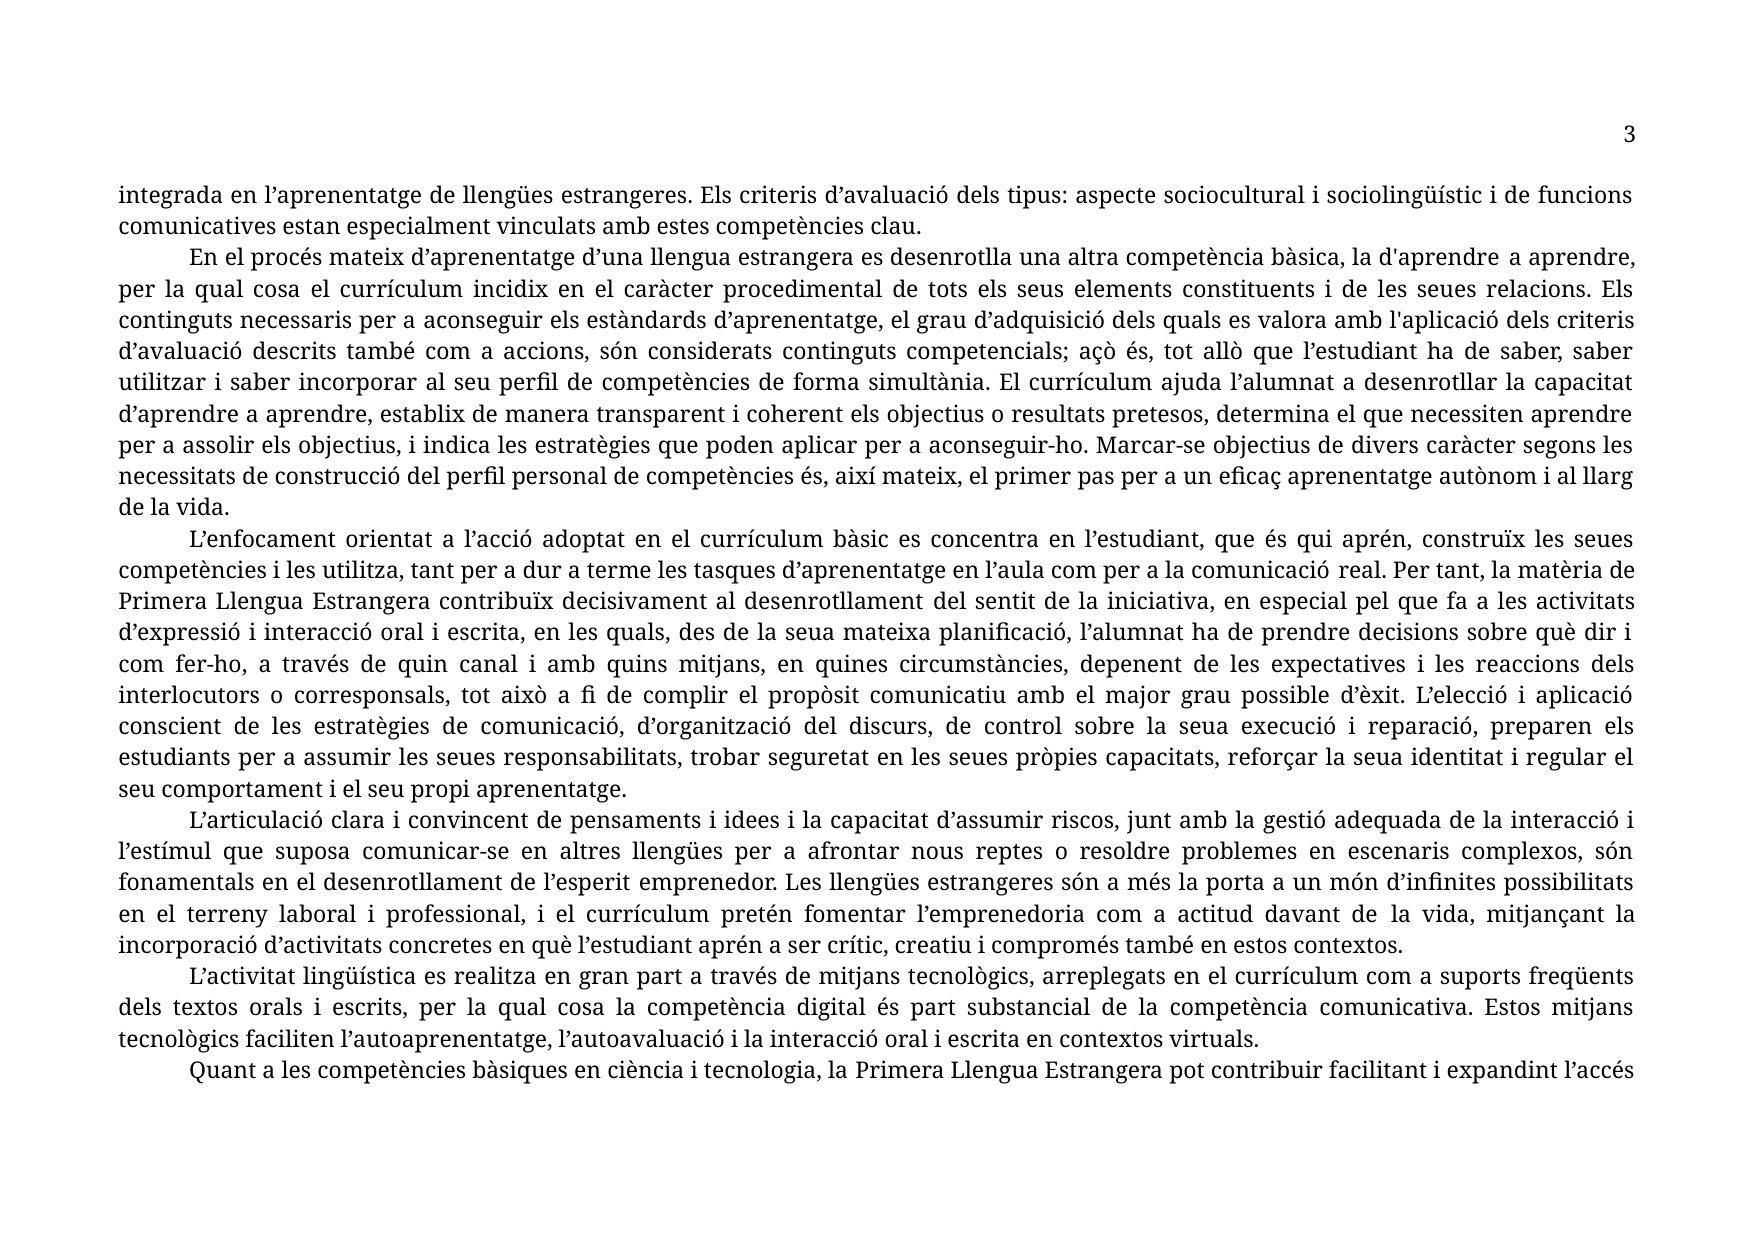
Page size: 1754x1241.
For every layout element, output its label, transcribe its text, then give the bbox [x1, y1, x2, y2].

text L’activitat lingüística es realitza en gran part a través de mitjans tecnològics, arreplegats en el currículum com a suports freqüents dels textos orals i escrits, per la qual cosa la competència digital és part substancial de la competència comunicativa. Estos mitjans tecnològics faciliten l’autoaprenentatge, l’autoavaluació i la interacció oral i escrita en contextos virtuals. [118, 960, 1636, 1054]
text L’enfocament orientat a l’acció adoptat en el currículum bàsic es concentra en l’estudiant, que és qui aprén, construïx les seues competències i les utilitza, tant per a dur a terme les tasques d’aprenentatge en l’aula com per a la comunicació real. Per tant, la matèria de Primera Llengua Estrangera contribuïx decisivament al desenrotllament del sentit de la iniciativa, en especial pel que fa a les activitats d’expressió i interacció oral i escrita, en les quals, des de la seua mateixa planificació, l’alumnat ha de prendre decisions sobre què dir i com fer-ho, a través de quin canal i amb quins mitjans, en quines circumstàncies, depenent de les expectatives i les reaccions dels interlocutors o corresponsals, tot això a fi de complir el propòsit comunicatiu amb el major grau possible d’èxit. L’elecció i aplicació conscient de les estratègies de comunicació, d’organització del discurs, de control sobre la seua execució i reparació, preparen els estudiants per a assumir les seues responsabilitats, trobar seguretat en les seues pròpies capacitats, reforçar la seua identitat i regular el seu comportament i el seu propi aprenentatge. [118, 523, 1636, 804]
text Quant a les competències bàsiques en ciència i tecnologia, la Primera Llengua Estrangera pot contribuir facilitant i expandint l’accés [118, 1054, 1636, 1085]
text integrada en l’aprenentatge de llengües estrangeres. Els criteris d’avaluació dels tipus: aspecte sociocultural i sociolingüístic i de funcions comunicatives estan especialment vinculats amb estes competències clau. [118, 179, 1636, 241]
text L’articulació clara i convincent de pensaments i idees i la capacitat d’assumir riscos, junt amb la gestió adequada de la interacció i l’estímul que suposa comunicar-se en altres llengües per a afrontar nous reptes o resoldre problemes en escenaris complexos, són fonamentals en el desenrotllament de l’esperit emprenedor. Les llengües estrangeres són a més la porta a un món d’infinites possibilitats en el terreny laboral i professional, i el currículum pretén fomentar l’emprenedoria com a actitud davant de la vida, mitjançant la incorporació d’activitats concretes en què l’estudiant aprén a ser crític, creatiu i compromés també en estos contextos. [118, 804, 1636, 960]
text En el procés mateix d’aprenentatge d’una llengua estrangera es desenrotlla una altra competència bàsica, la d'aprendre a aprendre, per la qual cosa el currículum incidix en el caràcter procedimental de tots els seus elements constituents i de les seues relacions. Els continguts necessaris per a aconseguir els estàndards d’aprenentatge, el grau d’adquisició dels quals es valora amb l'aplicació dels criteris d’avaluació descrits també com a accions, són considerats continguts competencials; açò és, tot allò que l’estudiant ha de saber, saber utilitzar i saber incorporar al seu perfil de competències de forma simultània. El currículum ajuda l’alumnat a desenrotllar la capacitat d’aprendre a aprendre, establix de manera transparent i coherent els objectius o resultats pretesos, determina el que necessiten aprendre per a assolir els objectius, i indica les estratègies que poden aplicar per a aconseguir-ho. Marcar-se objectius de divers caràcter segons les necessitats de construcció del perfil personal de competències és, així mateix, el primer pas per a un eficaç aprenentatge autònom i al llarg de la vida. [118, 241, 1636, 523]
